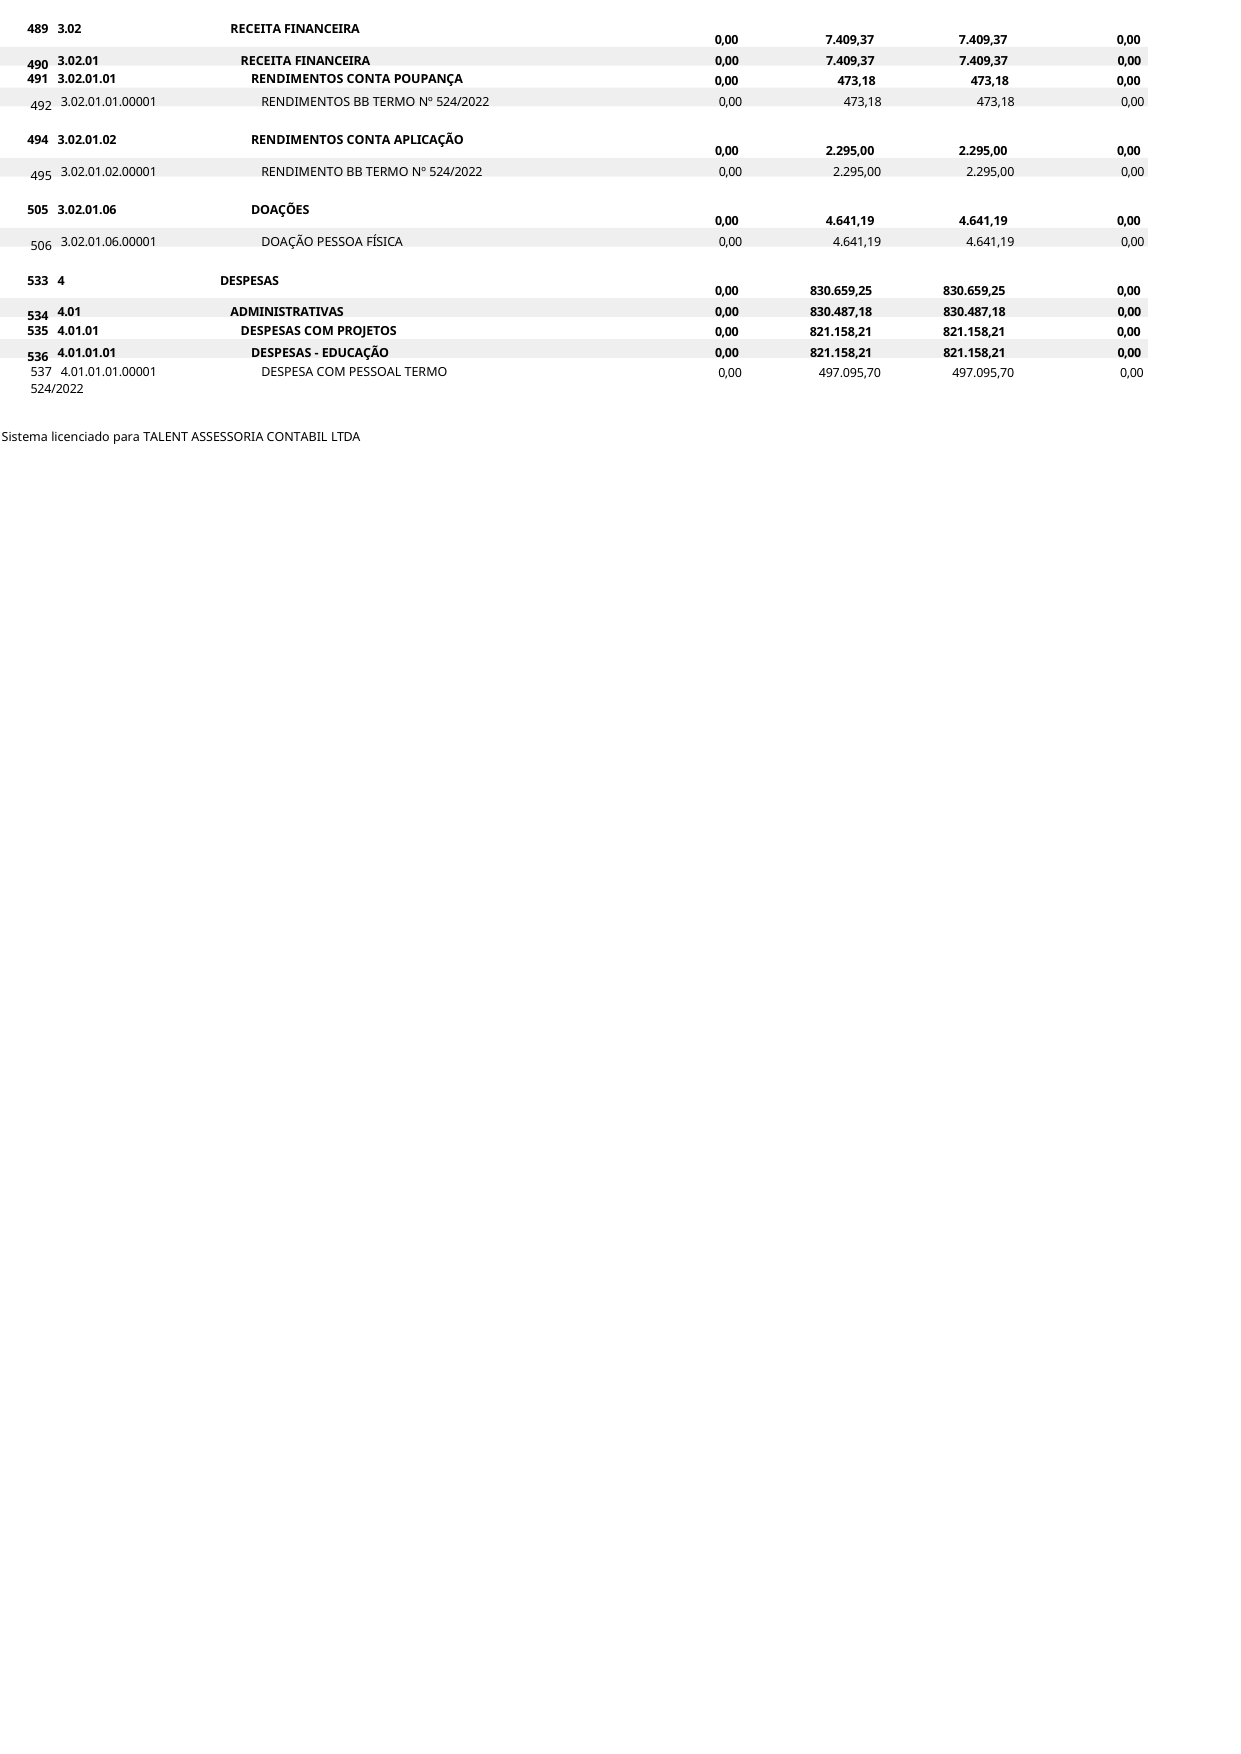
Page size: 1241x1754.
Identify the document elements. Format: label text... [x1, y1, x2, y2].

text 0,00 [1120, 364, 1166, 381]
text 0,00 2.295,00 2.295,00 [715, 142, 1019, 157]
text 0,00 497.095,70 497.095,70 [718, 364, 1018, 381]
text 495 3.02.01.02.00001 RENDIMENTO BB TERMO Nº 524/2022 0,00 2.295,00 2.295,00 0,00 [30, 163, 1148, 181]
text 0,00 473,18 473,18 [714, 72, 1018, 87]
text 491 3.02.01.01 RENDIMENTOS CONTA POUPANÇA [27, 71, 472, 87]
text 536 4.01.01.01 DESPESAS - EDUCAÇÃO 0,00 821.158,21 821.158,21 0,00 [27, 344, 1148, 362]
text 490 3.02.01 RECEITA FINANCEIRA 0,00 7.409,37 7.409,37 0,00 [27, 52, 1148, 69]
text 506 3.02.01.06.00001 DOAÇÃO PESSOA FÍSICA 0,00 4.641,19 4.641,19 0,00 [30, 233, 1148, 251]
text 533 4 DESPESAS [27, 272, 289, 289]
text 0,00 [1117, 142, 1166, 159]
text 0,00 [1117, 31, 1166, 48]
text 534 4.01 ADMINISTRATIVAS 0,00 830.487,18 830.487,18 0,00 [27, 303, 1148, 321]
text 0,00 4.641,19 4.641,19 [715, 212, 1019, 227]
text 0,00 821.158,21 821.158,21 [715, 323, 1019, 339]
text 0,00 [1117, 282, 1166, 299]
text 489 3.02 RECEITA FINANCEIRA [27, 20, 374, 37]
text 0,00 [1117, 212, 1166, 229]
text 505 3.02.01.06 DOAÇÕES [27, 201, 316, 218]
text 494 3.02.01.02 RENDIMENTOS CONTA APLICAÇÃO [27, 131, 475, 148]
text 535 4.01.01 DESPESAS COM PROJETOS [27, 322, 412, 339]
text 0,00 [1117, 323, 1166, 340]
text 0,00 7.409,37 7.409,37 [714, 31, 1018, 46]
text 537 4.01.01.01.00001 DESPESA COM PESSOAL TERMO 524/2022 [30, 363, 501, 397]
text 492 3.02.01.01.00001 RENDIMENTOS BB TERMO Nº 524/2022 0,00 473,18 473,18 0,00 [30, 93, 1148, 111]
text 0,00 830.659,25 830.659,25 [715, 282, 1019, 298]
text 0,00 [1117, 72, 1166, 89]
text Sistema licenciado para TALENT ASSESSORIA CONTABIL LTDA [1, 428, 1166, 445]
